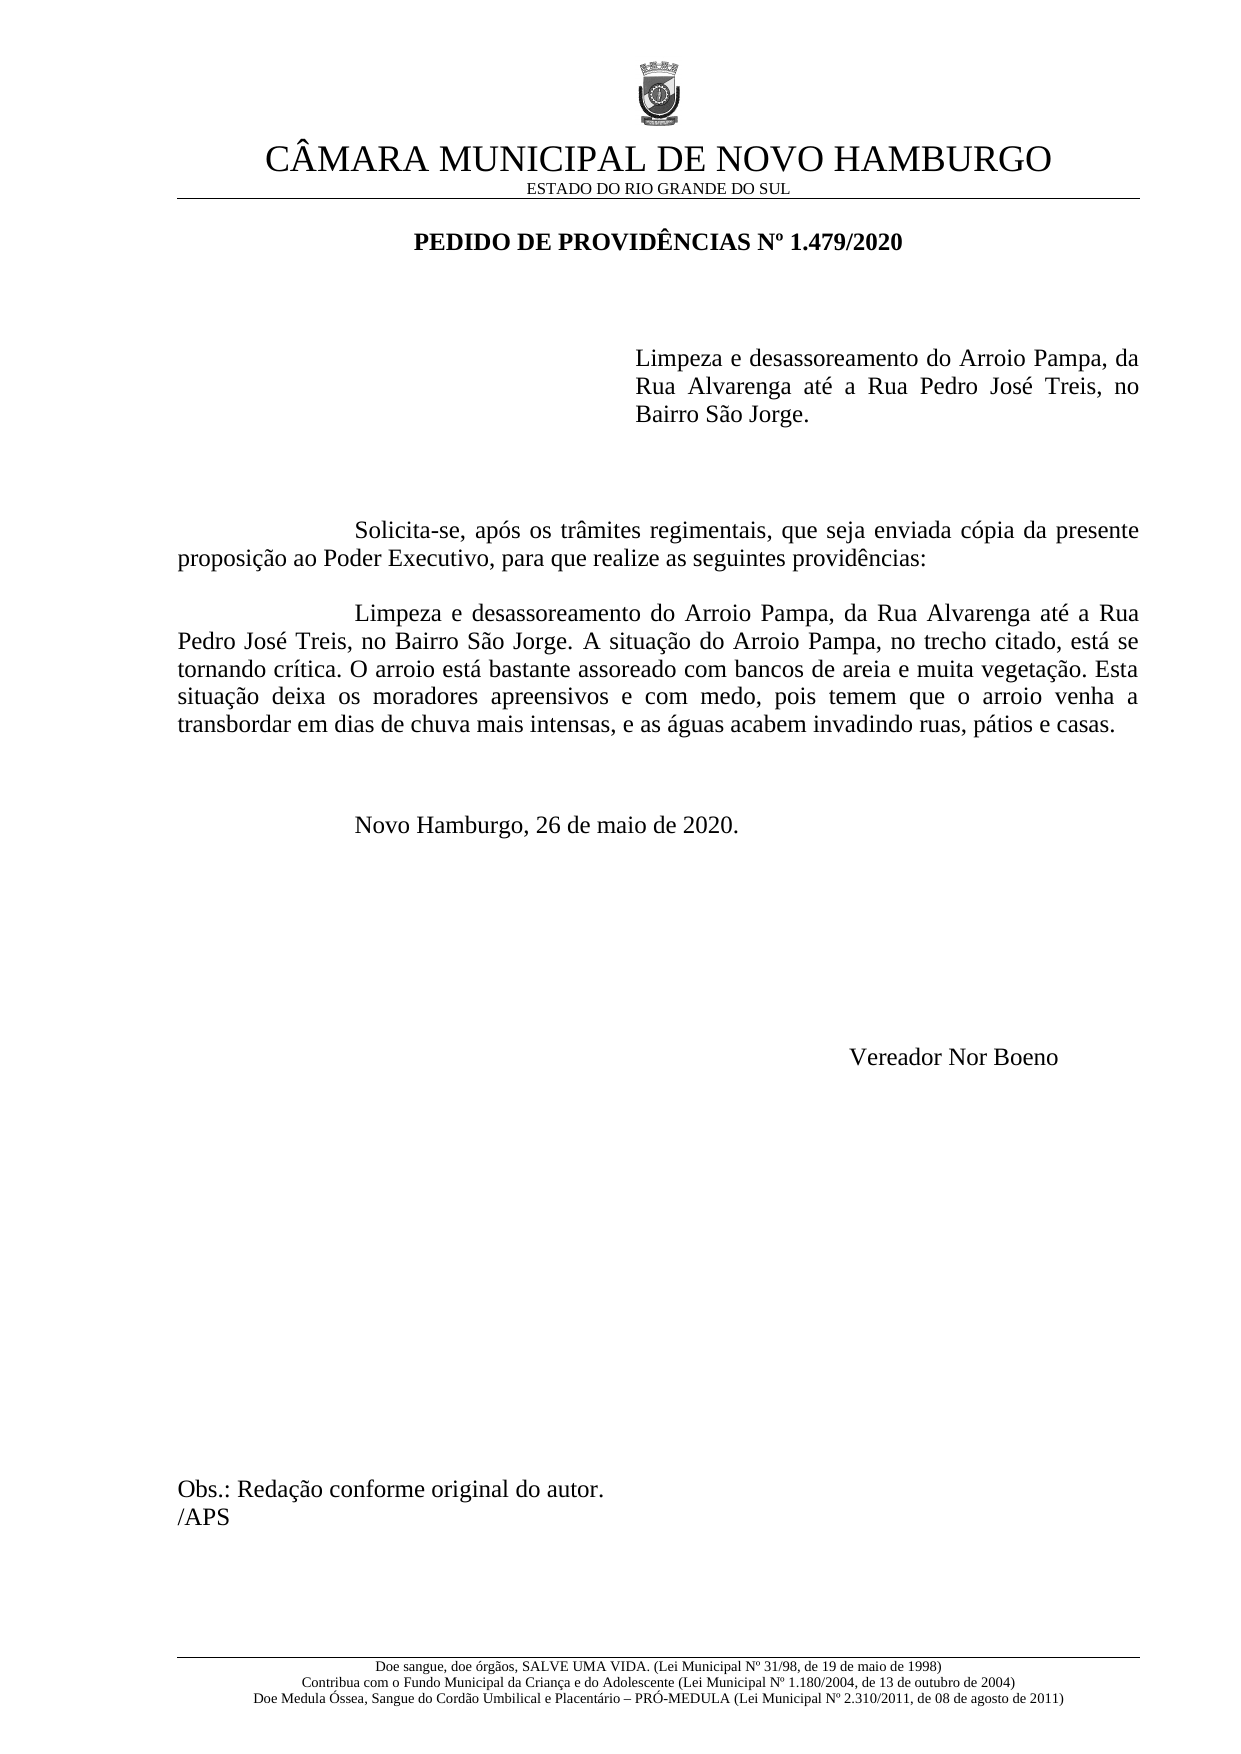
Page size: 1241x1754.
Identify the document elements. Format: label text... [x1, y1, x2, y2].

text Limpeza e desassoreamento do Arroio Pampa, da Rua Alvarenga até a Rua Pedro José Treis, no Bairro São Jorge. [635, 344, 1140, 428]
text Obs.: Redação conforme original do autor. [177, 1475, 1140, 1503]
text Limpeza e desassoreamento do Arroio Pampa, da Rua Alvarenga até a Rua Pedro José Treis, no Bairro São Jorge. A situação do Arroio Pampa, no trecho citado, está se tornando crítica. O arroio está bastante assoreado com bancos de areia e muita vegetação. Esta situação deixa os moradores apreensivos e com medo, pois temem que o arroio venha a transbordar em dias de chuva mais intensas, e as águas acabem invadindo ruas, pátios e casas. [177, 599, 1140, 738]
text Novo Hamburgo, 26 de maio de 2020. [177, 811, 1140, 839]
text Vereador Nor Boeno [768, 1043, 1140, 1071]
text /APS [177, 1503, 1140, 1531]
text Solicita-se, após os trâmites regimentais, que seja enviada cópia da presente proposição ao Poder Executivo, para que realize as seguintes providências: [177, 516, 1140, 572]
text PEDIDO DE PROVIDÊNCIAS Nº 1.479/2020 [177, 228, 1140, 256]
